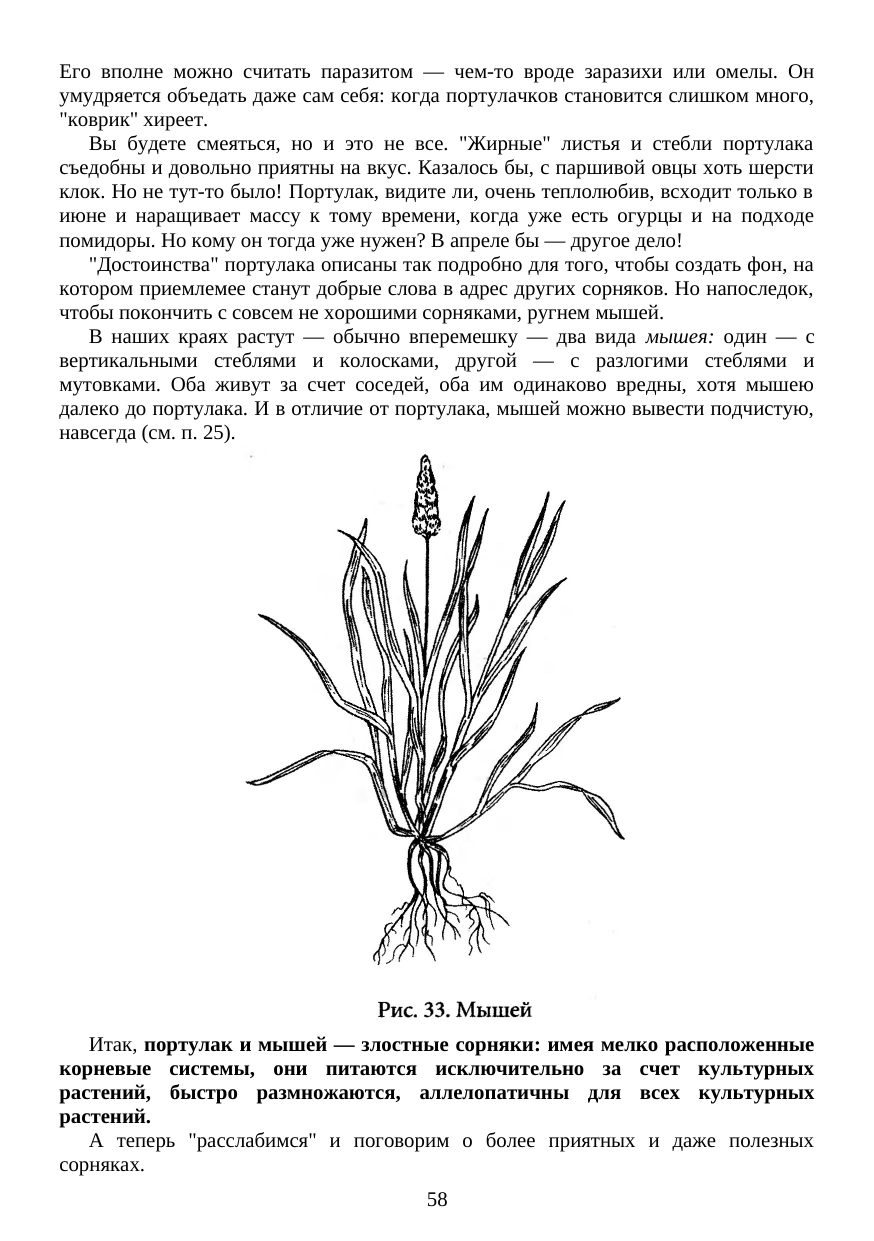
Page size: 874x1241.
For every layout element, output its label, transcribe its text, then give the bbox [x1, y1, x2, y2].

picture [231, 444, 643, 1032]
text Итак, портулак и мышей ― злостные сорняки: имея мелко расположенные корневые системы, они питаются исключительно за счет культурных растений, быстро размножаются, аллелопатичны для всех культурных растений. [59, 444, 815, 1128]
text Его вполне можно считать паразитом ― чем-то вроде заразихи или омелы. Он умудряется объедать даже сам себя: когда портулачков становится слишком много, "коврик" хиреет. [59, 59, 815, 131]
text А теперь "расслабимся" и поговорим о более приятных и даже полезных сорняках. [59, 1128, 815, 1176]
text Вы будете смеяться, но и это не все. "Жирные" листья и стебли портулака съедобны и довольно приятны на вкус. Казалось бы, с паршивой овцы хоть шерсти клок. Но не тут-то было! Портулак, видите ли, очень теплолюбив, всходит только в июне и наращивает массу к тому времени, когда уже есть огурцы и на подходе помидоры. Но кому он тогда уже нужен? В апреле бы ― другое дело! [59, 131, 815, 252]
text В наших краях растут ― обычно вперемешку ― два вида мышея: один ― с вертикальными стеблями и колосками, другой ― с разлогими стеблями и мутовками. Оба живут за счет соседей, оба им одинаково вредны, хотя мышею далеко до портулака. И в отличие от портулака, мышей можно вывести подчистую, навсегда (см. п. 25). [59, 324, 815, 444]
text "Достоинства" портулака описаны так подробно для того, чтобы создать фон, на котором приемлемее станут добрые слова в адрес других сорняков. Но напоследок, чтобы покончить с совсем не хорошими сорняками, ругнем мышей. [59, 252, 815, 324]
